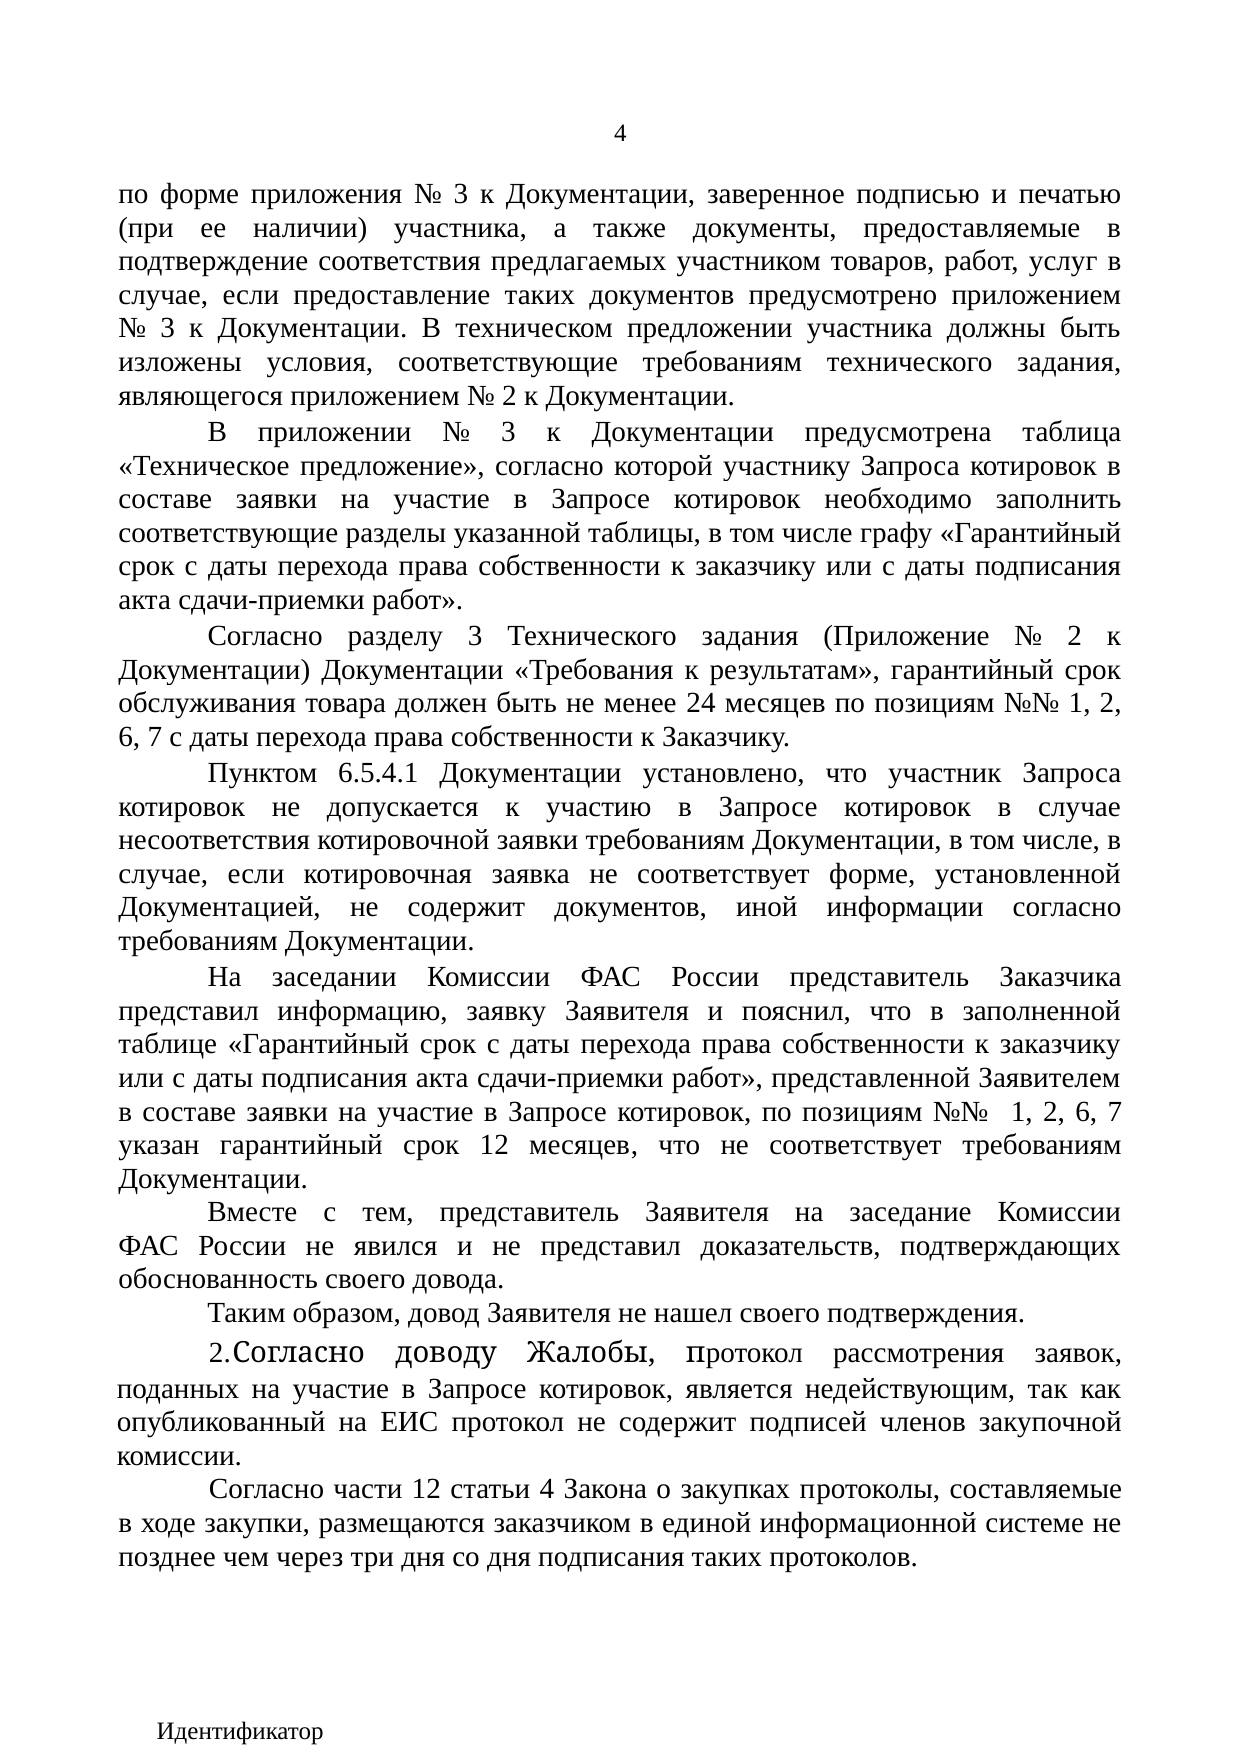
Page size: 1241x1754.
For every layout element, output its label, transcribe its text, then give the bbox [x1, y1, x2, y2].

text В приложении № 3 к Документации предусмотрена таблица «Техническое предложение», согласно которой участнику Запроса котировок в составе заявки на участие в Запросе котировок необходимо заполнить соответствующие разделы указанной таблицы, в том числе графу «Гарантийный срок с даты перехода права собственности к заказчику или с даты подписания акта сдачи-приемки работ». [118, 414, 1122, 615]
text Согласно разделу 3 Технического задания (Приложение № 2 к Документации) Документации «Требования к результатам», гарантийный срок обслуживания товара должен быть не менее 24 месяцев по позициям №№ 1, 2, 6, 7 с даты перехода права собственности к Заказчику. [118, 618, 1122, 752]
text Вместе с тем, представитель Заявителя на заседание Комиссии ФАС России не явился и не представил доказательств, подтверждающих обоснованность своего довода. [118, 1194, 1122, 1295]
text Таким образом, довод Заявителя не нашел своего подтверждения. [118, 1295, 1122, 1328]
text Согласно части 12 статьи 4 Закона о закупках протоколы, составляемые в ходе закупки, размещаются заказчиком в единой информационной системе не позднее чем через три дня со дня подписания таких протоколов. [118, 1472, 1122, 1572]
list Согласно доводу Жалобы, протокол рассмотрения заявок, поданных на участие в Запросе котировок, является недействующим, так как опубликованный на ЕИС протокол не содержит подписей членов закупочной комиссии. [117, 1331, 1122, 1472]
text Пунктом 6.5.4.1 Документации установлено, что участник Запроса котировок не допускается к участию в Запросе котировок в случае несоответствия котировочной заявки требованиям Документации, в том числе, в случае, если котировочная заявка не соответствует форме, установленной Документацией, не содержит документов, иной информации согласно требованиям Документации. [118, 755, 1122, 957]
text по форме приложения № 3 к Документации, заверенное подписью и печатью (при ее наличии) участника, а также документы, предоставляемые в подтверждение соответствия предлагаемых участником товаров, работ, услуг в случае, если предоставление таких документов предусмотрено приложением № 3 к Документации. В техническом предложении участника должны быть изложены условия, соответствующие требованиям технического задания, являющегося приложением № 2 к Документации. [118, 176, 1122, 411]
text На заседании Комиссии ФАС России представитель Заказчика представил информацию, заявку Заявителя и пояснил, что в заполненной таблице «Гарантийный срок с даты перехода права собственности к заказчику или с даты подписания акта сдачи-приемки работ», представленной Заявителем в составе заявки на участие в Запросе котировок, по позициям №№ 1, 2, 6, 7 указан гарантийный срок 12 месяцев, что не соответствует требованиям Документации. [118, 959, 1122, 1194]
